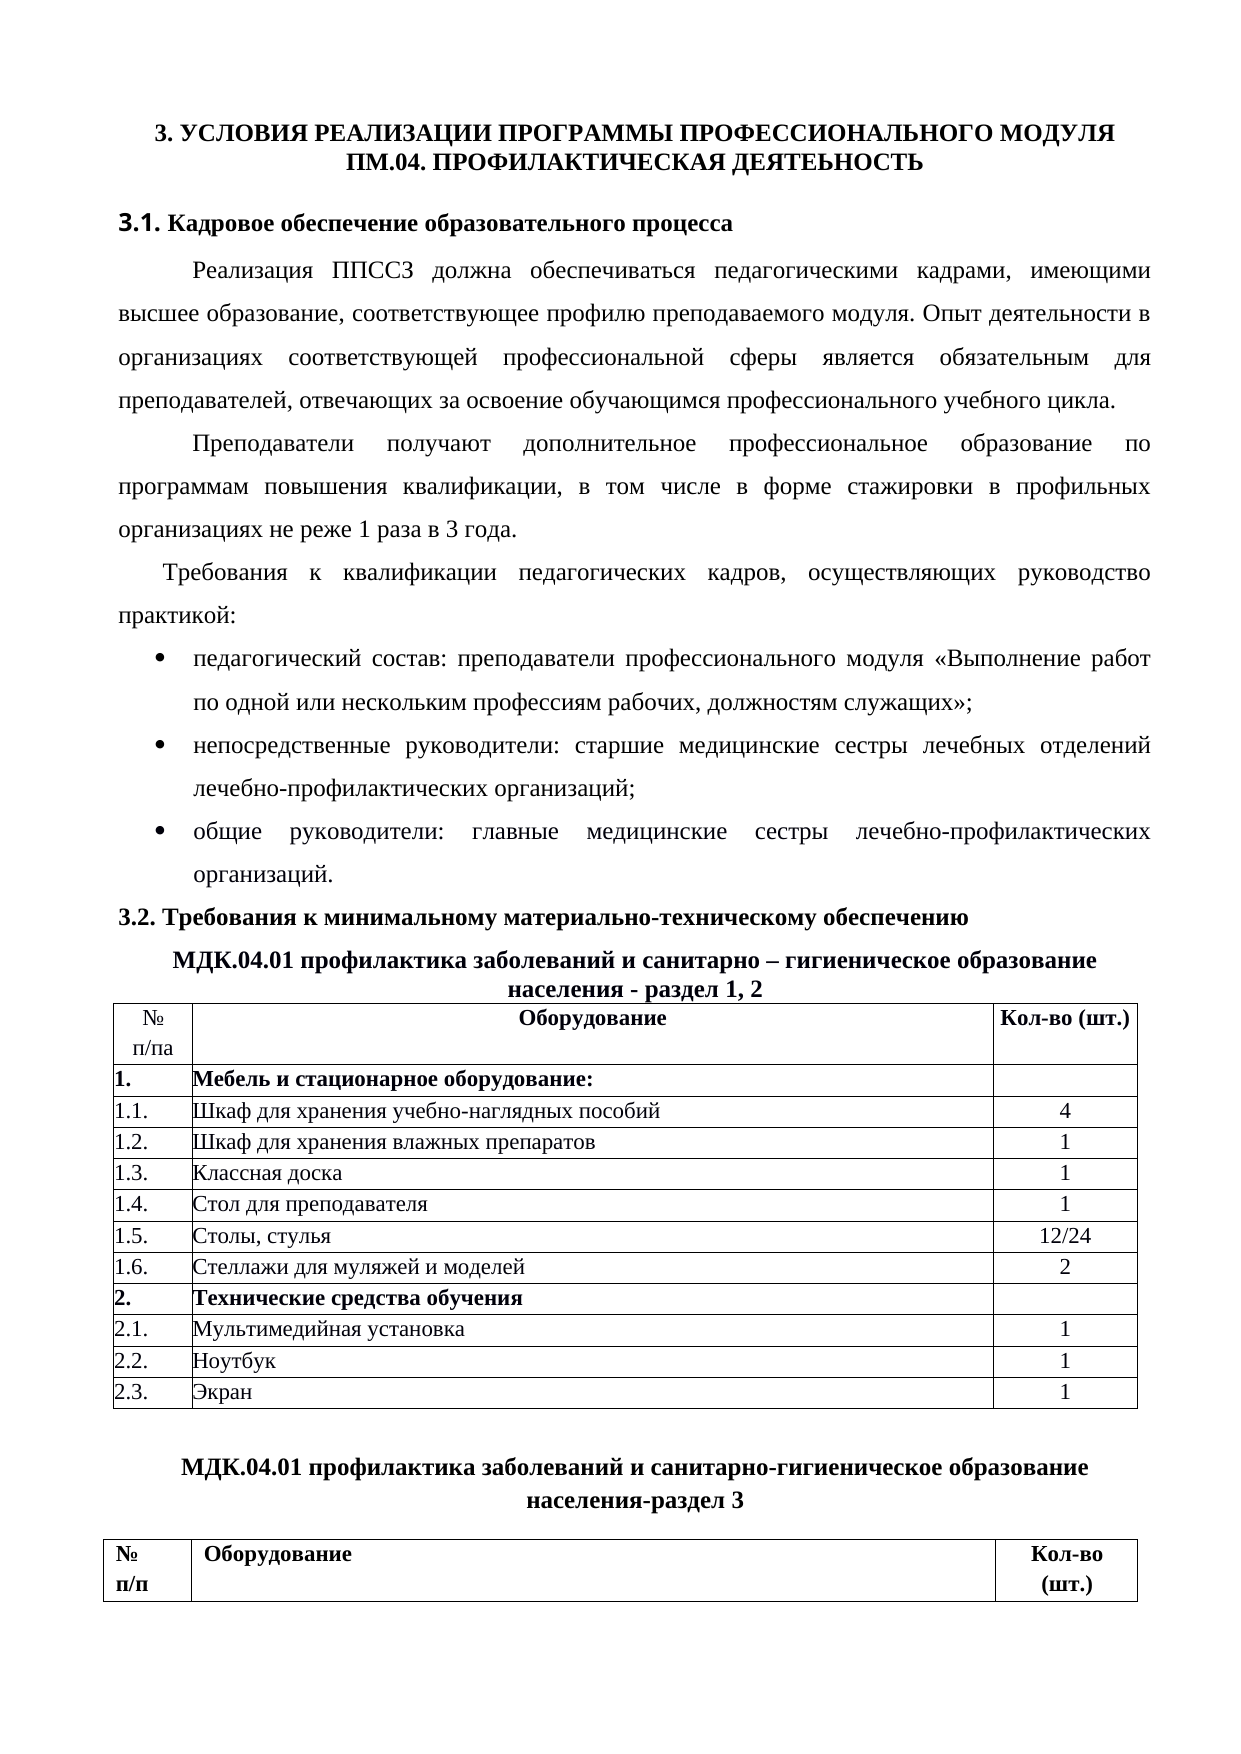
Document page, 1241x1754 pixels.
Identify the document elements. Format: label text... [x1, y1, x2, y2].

table_cell 2.3. [114, 1404, 192, 1408]
table_cell 2.2. [114, 1373, 192, 1377]
table_cell 1 [994, 1154, 1137, 1158]
table_cell 2.1. [114, 1342, 192, 1346]
text ПМ.04. ПРОФИЛАКТИЧЕСКАЯ ДЕЯТЕЬНОСТЬ [118, 147, 1152, 176]
text Требования к квалификации педагогических кадров, осуществляющих руководство практикой: [118, 557, 1152, 629]
subtitle 3. УСЛОВИЯ РЕАЛИЗАЦИИ ПРОГРАММЫ ПРОФЕССИОНАЛЬНОГО МОДУЛЯ [118, 118, 1152, 147]
table_header Кол-во (шт.) [994, 1030, 1137, 1064]
list общие руководители: главные медицинские сестры лечебно-профилактических организаций. [156, 816, 1152, 888]
list непосредственные руководители: старшие медицинские сестры лечебных отделений лечебно-профилактических организаций; [156, 730, 1152, 802]
table_cell 2 [994, 1279, 1137, 1283]
table_cell Ноутбук [193, 1373, 993, 1377]
table_cell 1.4. [114, 1217, 192, 1221]
text Реализация ППССЗ должна обеспечиваться педагогическими кадрами, имеющими высшее образование, соответствующее профилю преподаваемого модуля. Опыт деятельности в организациях соответствующей профессиональной сферы является обязательным для преподавателей, отвечающих за освоение обучающимся профессионального учебного цикла. [118, 255, 1152, 413]
table_cell 1 [994, 1373, 1137, 1377]
table_cell Мебель и стационарное оборудование: [193, 1092, 993, 1096]
text МДК.04.01 профилактика заболеваний и санитарно – гигиеническое образование населения - раздел 1, 2 [118, 945, 1152, 1003]
list педагогический состав: преподаватели профессионального модуля «Выполнение работ по одной или нескольким профессиям рабочих, должностям служащих»; [156, 643, 1152, 715]
table_cell Мультимедийная установка [193, 1342, 993, 1346]
table_cell Экран [193, 1404, 993, 1408]
table_cell [994, 1092, 1137, 1096]
text Преподаватели получают дополнительное профессиональное образование по программам повышения квалификации, в том числе в форме стажировки в профильных организациях не реже 1 раза в 3 года. [118, 428, 1152, 543]
subtitle 3.1. Кадровое обеспечение образовательного процесса [118, 204, 1152, 238]
table_cell 1.2. [114, 1154, 192, 1158]
table_cell 1.1. [114, 1123, 192, 1127]
table_cell Шкаф для хранения учебно-наглядных пособий [193, 1123, 993, 1127]
table_cell 1. [114, 1092, 192, 1096]
table_cell Стол для преподавателя [193, 1217, 993, 1221]
table_cell Столы, стулья [193, 1248, 993, 1252]
table_cell 1.6. [114, 1279, 192, 1283]
table_cell 1 [994, 1404, 1137, 1408]
text МДК.04.01 профилактика заболеваний и санитарно-гигиеническое образование населения-раздел 3 [118, 1452, 1152, 1514]
table_header № п/п [104, 1540, 191, 1601]
table_cell 1 [994, 1217, 1137, 1221]
subtitle 3.2. Требования к минимальному материально-техническому обеспечению [118, 902, 1152, 931]
table_header Оборудование [192, 1540, 995, 1601]
table_cell Стеллажи для муляжей и моделей [193, 1279, 993, 1283]
table_cell Шкаф для хранения влажных препаратов [193, 1154, 993, 1158]
table_cell 12/24 [994, 1248, 1137, 1252]
table_header Оборудование [193, 1030, 993, 1064]
table_header Кол-во (шт.) [996, 1540, 1137, 1601]
table_cell 1.5. [114, 1248, 192, 1252]
table_cell 1 [994, 1342, 1137, 1346]
table_cell 4 [994, 1123, 1137, 1127]
